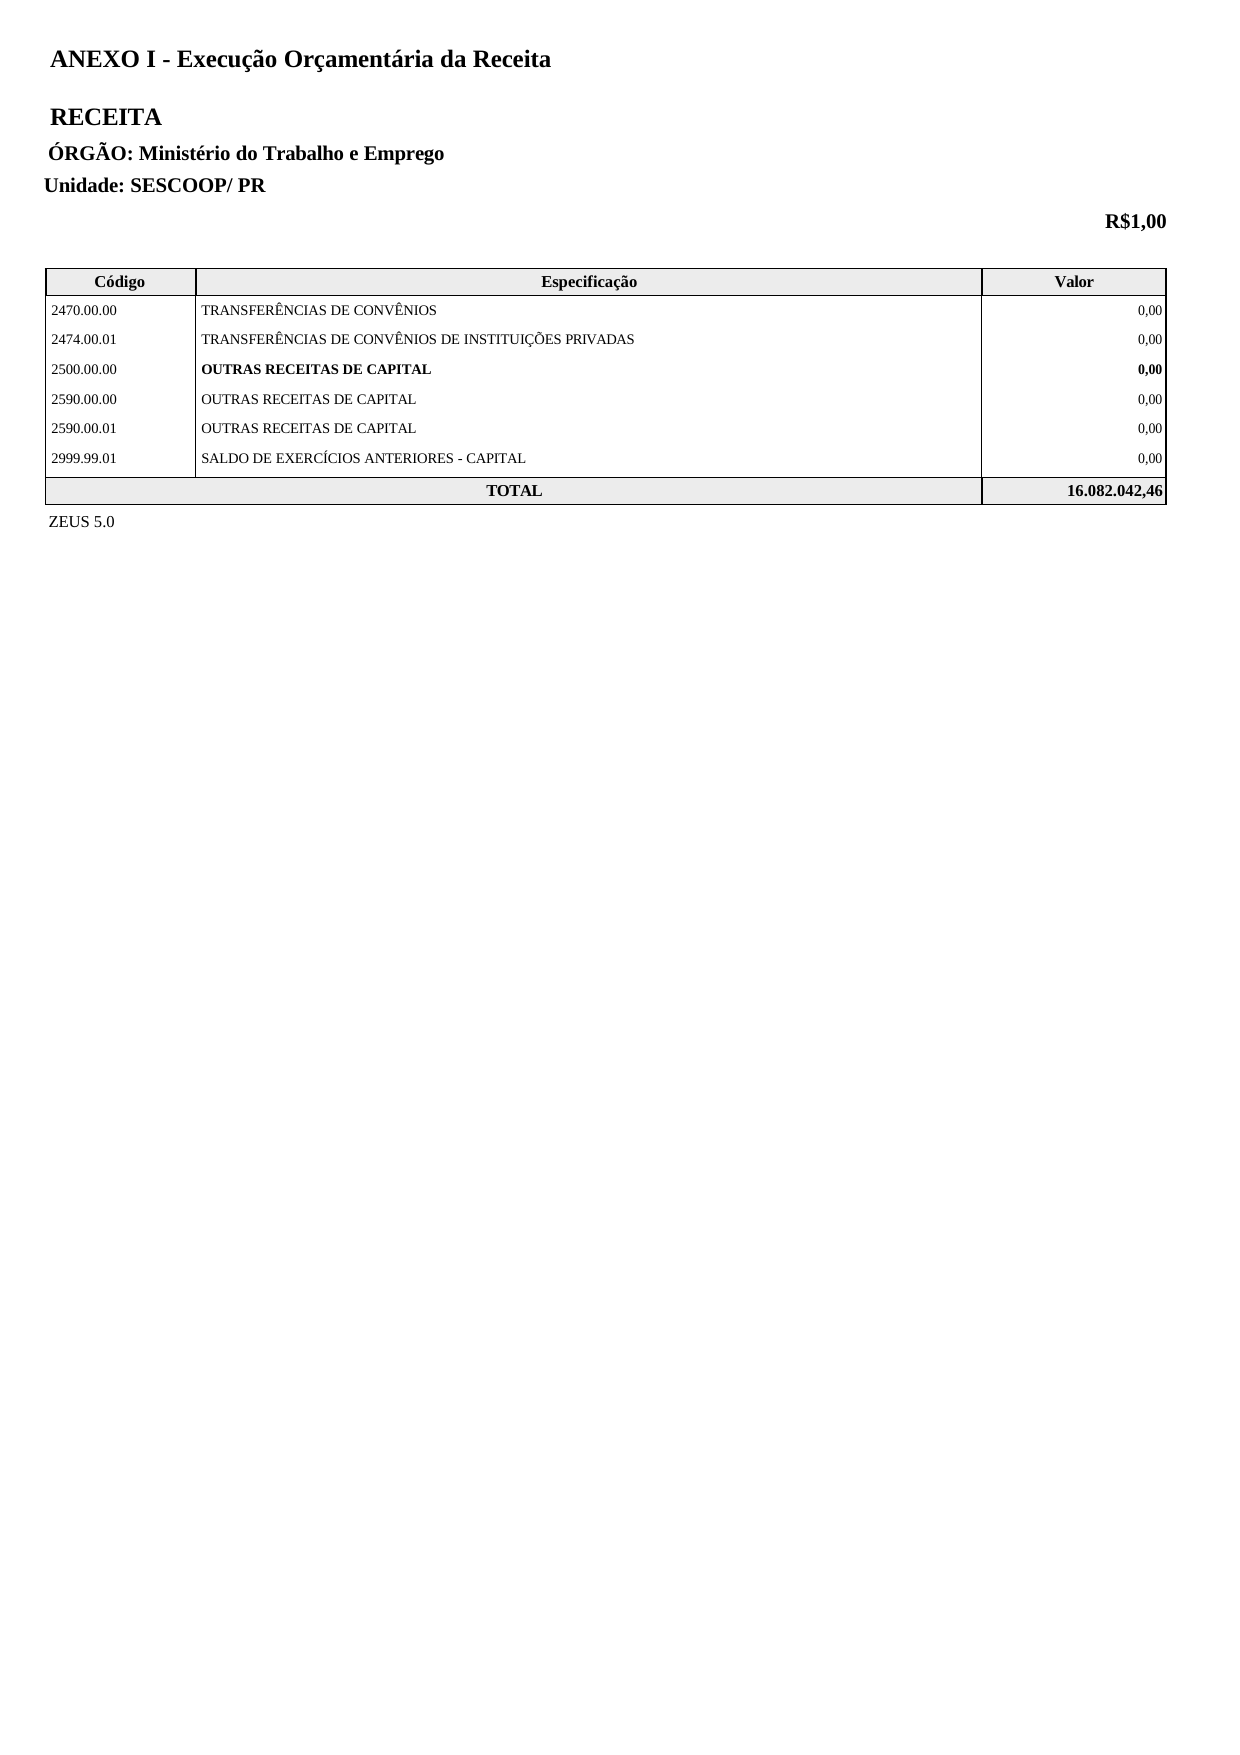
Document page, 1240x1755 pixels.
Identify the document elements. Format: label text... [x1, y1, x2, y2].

table_cell 0,00 [982, 385, 1165, 415]
table_cell 2590.00.00 [46, 385, 195, 415]
table_cell SALDO DE EXERCÍCIOS ANTERIORES - CAPITAL [196, 445, 981, 477]
table_cell 2500.00.00 [46, 355, 195, 385]
table_cell 0,00 [982, 415, 1165, 444]
table_cell 0,00 [982, 355, 1165, 385]
table_cell TOTAL [46, 478, 981, 504]
table_header Valor [983, 269, 1165, 295]
table_cell 2474.00.01 [46, 325, 195, 355]
table_cell TRANSFERÊNCIAS DE CONVÊNIOS [196, 296, 981, 325]
table_header Código [47, 269, 195, 295]
table_header Especificação [197, 269, 981, 295]
table_cell 0,00 [982, 445, 1165, 477]
table_cell OUTRAS RECEITAS DE CAPITAL [196, 385, 981, 415]
table_cell OUTRAS RECEITAS DE CAPITAL [196, 355, 981, 385]
table_cell TRANSFERÊNCIAS DE CONVÊNIOS DE INSTITUIÇÕES PRIVADAS [196, 325, 981, 355]
table_cell 16.082.042,46 [983, 478, 1165, 504]
table_cell 0,00 [982, 296, 1165, 325]
table_cell 2590.00.01 [46, 415, 195, 444]
table_cell 2999.99.01 [46, 445, 195, 477]
text ZEUS 5.0 [48, 512, 1179, 531]
table_cell 2470.00.00 [46, 296, 195, 325]
table_cell 0,00 [982, 325, 1165, 355]
table_cell OUTRAS RECEITAS DE CAPITAL [196, 415, 981, 444]
